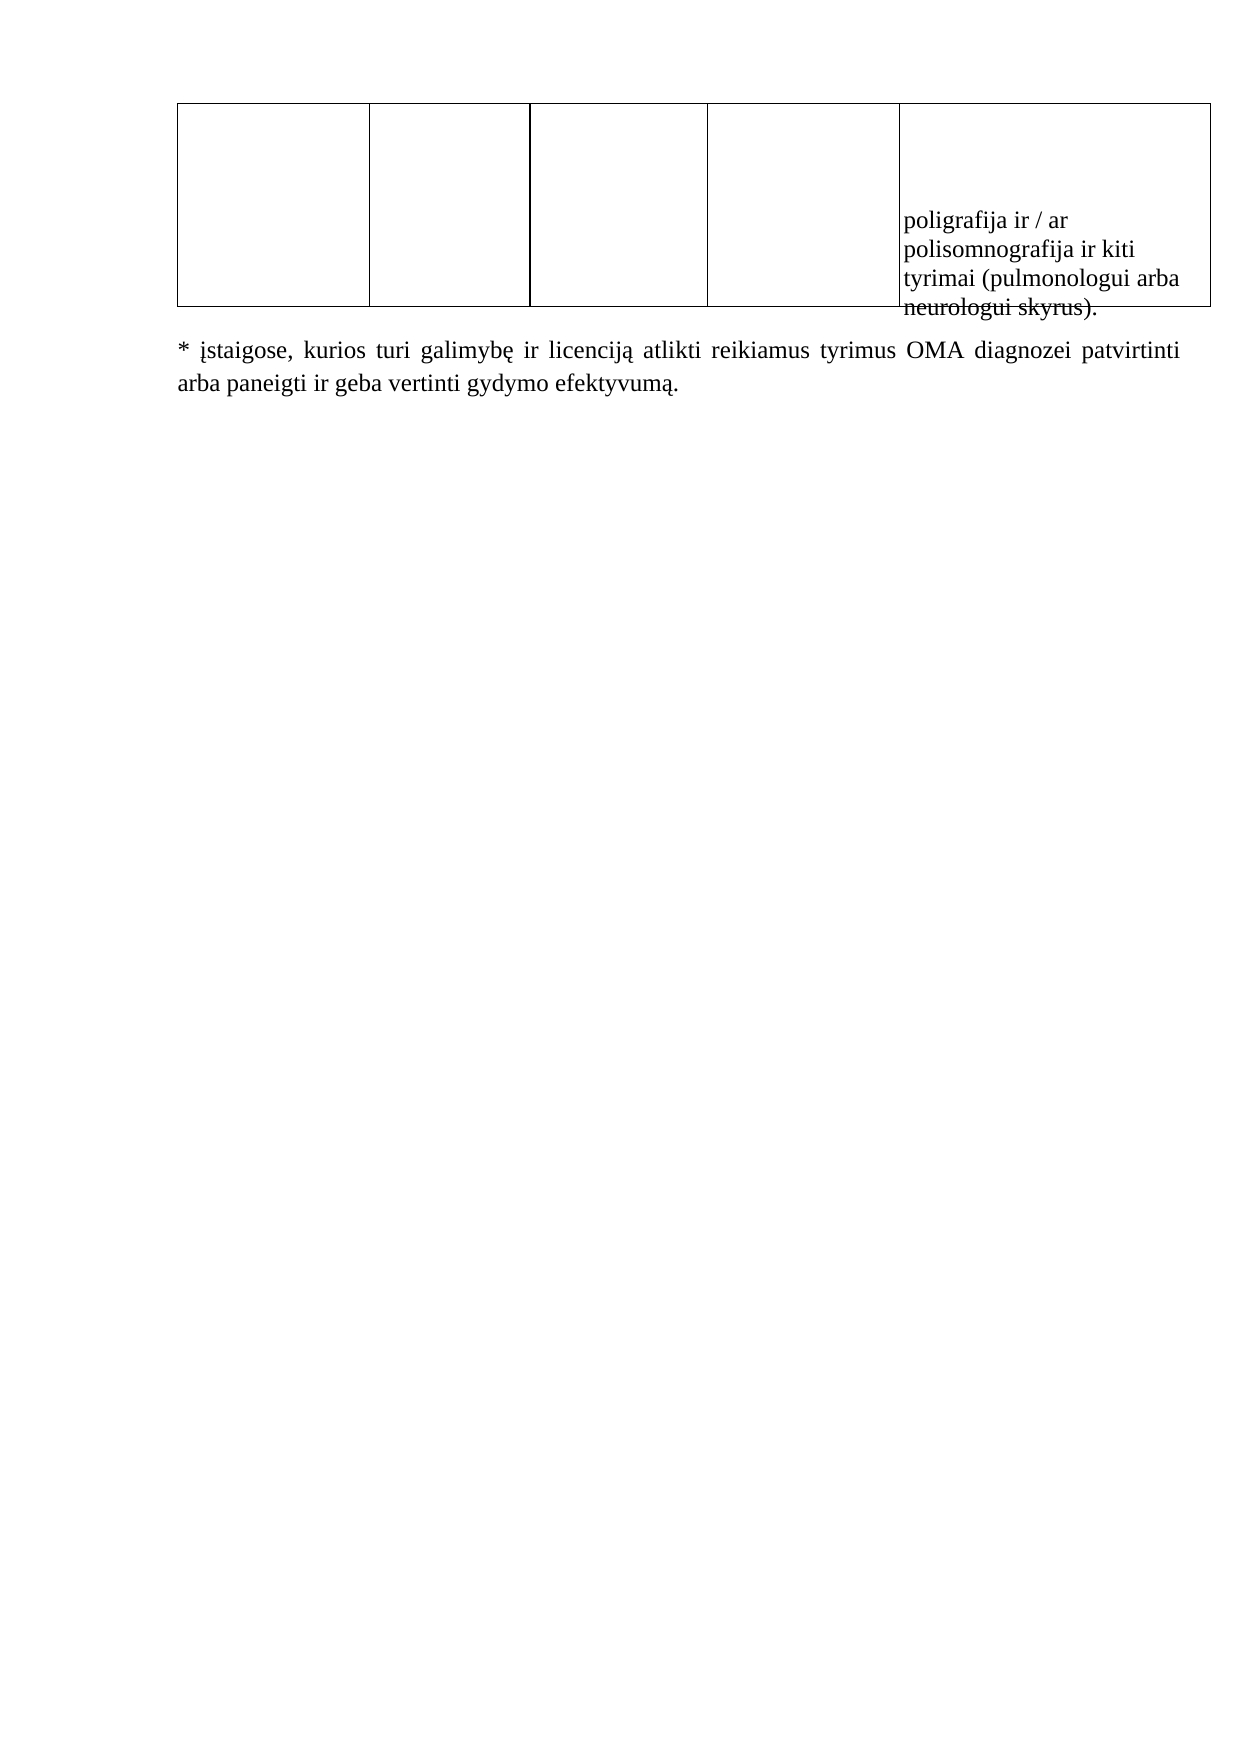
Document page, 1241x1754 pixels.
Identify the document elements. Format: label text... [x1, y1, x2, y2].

table_cell Regėjimo aštrumo, regėjimo lauko tyrimai, akispūdžio matavimas (asmenims nuo 40 m.), regėjimo prieblandoje, jautrumo ryškiai šviesai, kontrastinio jautrumo, spalvinio jutimo tyrimai (spręsti individualiai). Klausos – šnabždesiu abipus, audiograma, vestibulinės funkcijos tyrimai. Krūtinės ląstos rentgenograma – jei nėra atlikta per dvejus metus, EKG. Viso nakties miego laikotarpio respiracinė poligrafija ir / ar polisomnografija ir kiti tyrimai (pulmonologui arba neurologui skyrus). Kiti tyrimai ir konsultacijos atliekami vadovaujantis 13 priedu. [900, 104, 1210, 306]
table_cell [531, 104, 707, 306]
table_cell [370, 104, 529, 306]
table_cell [178, 104, 369, 306]
text * įstaigose, kurios turi galimybę ir licenciją atlikti reikiamus tyrimus OMA diagnozei patvirtinti arba paneigti ir geba vertinti gydymo efektyvumą. [177, 335, 1181, 397]
table_cell [708, 104, 899, 306]
